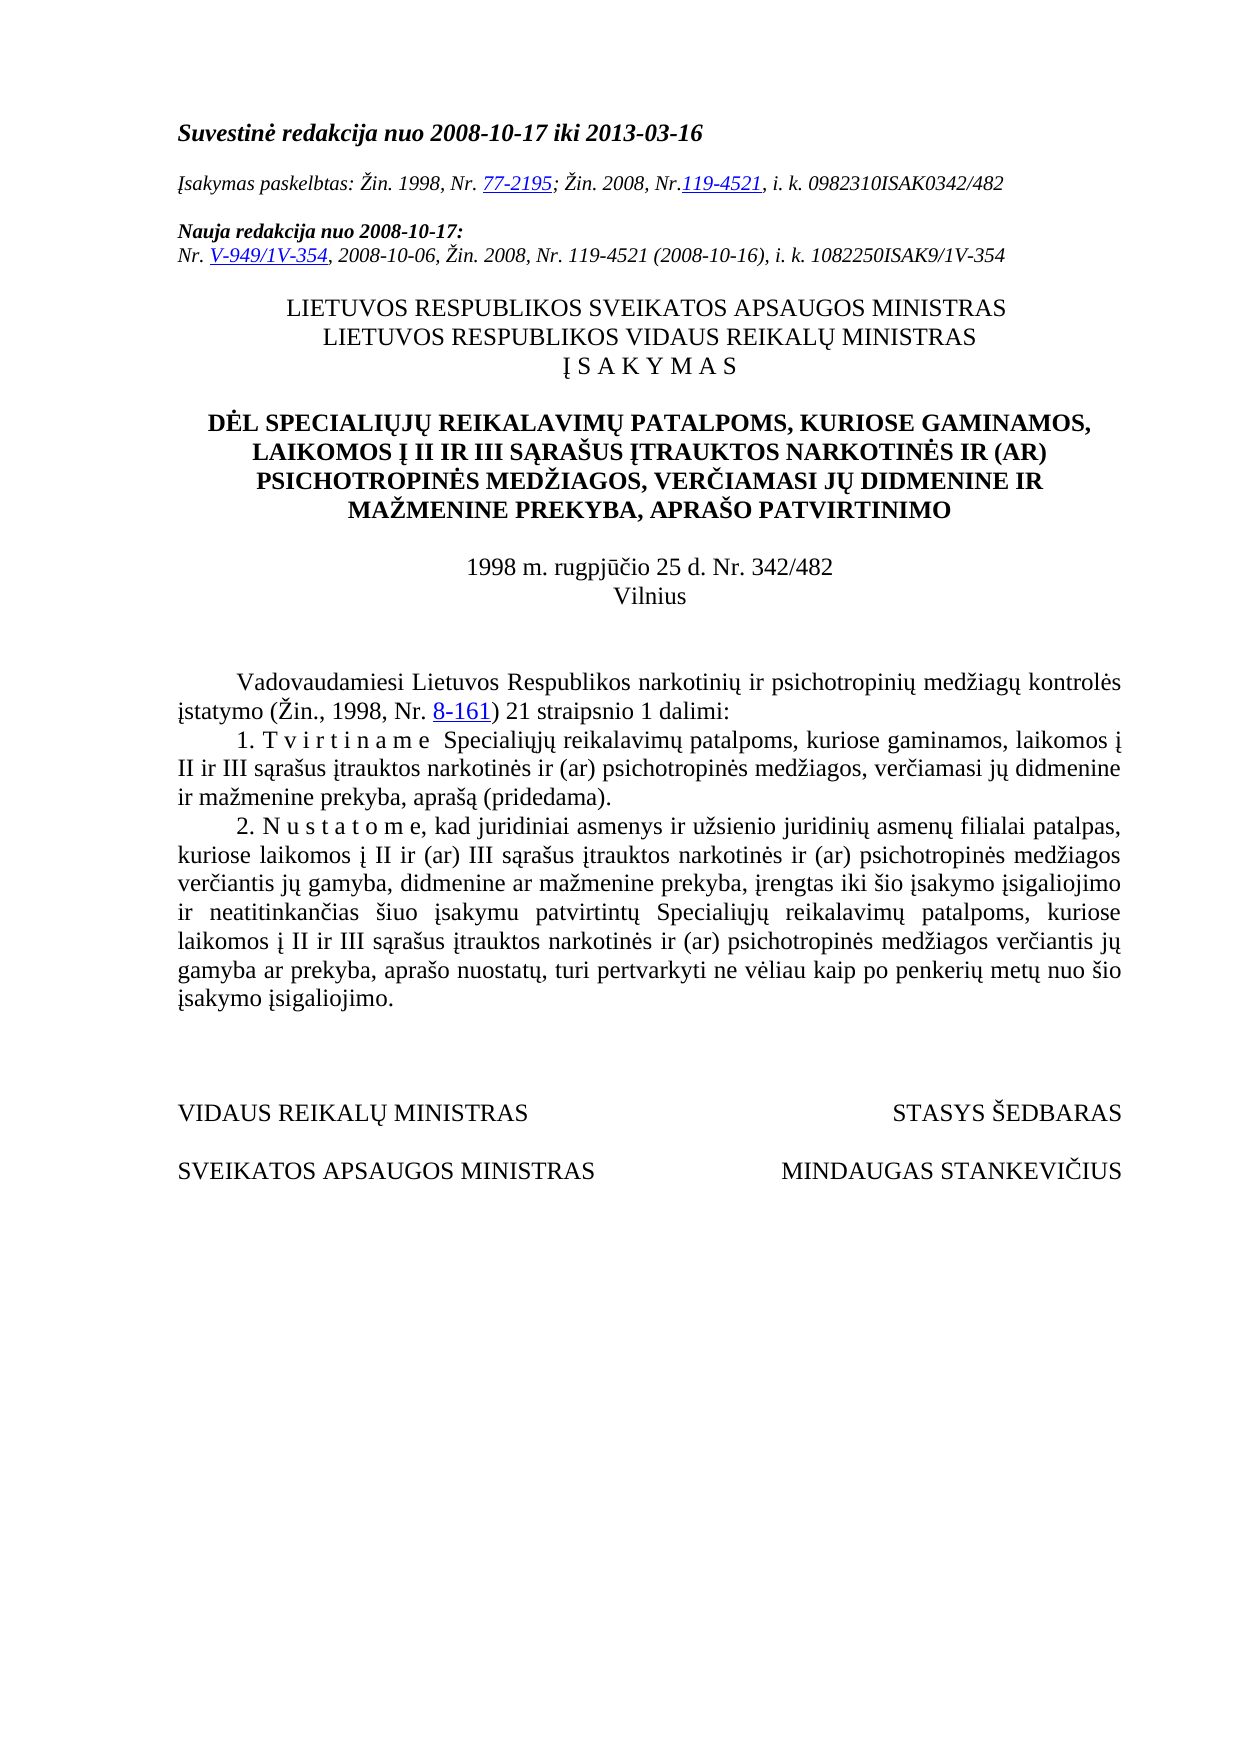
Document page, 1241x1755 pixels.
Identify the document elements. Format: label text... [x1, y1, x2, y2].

text Vadovaudamiesi Lietuvos Respublikos narkotinių ir psichotropinių medžiagų kontrolės įstatymo (Žin., 1998, Nr. 8-161) 21 straipsnio 1 dalimi: [177, 667, 1122, 725]
text Vilnius [177, 581, 1122, 610]
text ĮSAKYMAS [177, 351, 1122, 380]
text Nr. V-949/1V-354, 2008-10-06, Žin. 2008, Nr. 119-4521 (2008-10-16), i. k. 1082250ISAK9/1V-354 [177, 243, 1122, 267]
text SVEIKATOS APSAUGOS MINISTRAS MINDAUGAS STANKEVIČIUS [177, 1156, 1122, 1185]
text 1998 m. rugpjūčio 25 d. Nr. 342/482 [177, 552, 1122, 581]
text LIETUVOS RESPUBLIKOS VIDAUS REIKALŲ MINISTRAS [177, 322, 1122, 351]
text Įsakymas paskelbtas: Žin. 1998, Nr. 77-2195; Žin. 2008, Nr.119-4521, i. k. 0982310ISAK0342/482 [177, 171, 1122, 195]
text Nauja redakcija nuo 2008-10-17: [177, 219, 1122, 243]
text 1. Tvirtiname Specialiųjų reikalavimų patalpoms, kuriose gaminamos, laikomos į II ir III sąrašus įtrauktos narkotinės ir (ar) psichotropinės medžiagos, verčiamasi jų didmenine ir mažmenine prekyba, aprašą (pridedama). [177, 725, 1122, 811]
text DĖL SPECIALIŲJŲ REIKALAVIMŲ PATALPOMS, KURIOSE GAMINAMOS, LAIKOMOS Į II IR III SĄRAŠUS ĮTRAUKTOS NARKOTINĖS IR (AR) PSICHOTROPINĖS MEDŽIAGOS, VERČIAMASI JŲ DIDMENINE IR MAŽMENINE PREKYBA, APRAŠO PATVIRTINIMO [177, 408, 1122, 523]
text 2. Nustatome, kad juridiniai asmenys ir užsienio juridinių asmenų filialai patalpas, kuriose laikomos į II ir (ar) III sąrašus įtrauktos narkotinės ir (ar) psichotropinės medžiagos verčiantis jų gamyba, didmenine ar mažmenine prekyba, įrengtas iki šio įsakymo įsigaliojimo ir neatitinkančias šiuo įsakymu patvirtintų Specialiųjų reikalavimų patalpoms, kuriose laikomos į II ir III sąrašus įtrauktos narkotinės ir (ar) psichotropinės medžiagos verčiantis jų gamyba ar prekyba, aprašo nuostatų, turi pertvarkyti ne vėliau kaip po penkerių metų nuo šio įsakymo įsigaliojimo. [177, 811, 1122, 1012]
text LIETUVOS RESPUBLIKOS SVEIKATOS APSAUGOS MINISTRAS [177, 293, 1122, 322]
text VIDAUS REIKALŲ MINISTRAS STASYS ŠEDBARAS [177, 1098, 1122, 1127]
text Suvestinė redakcija nuo 2008-10-17 iki 2013-03-16 [177, 118, 1122, 147]
